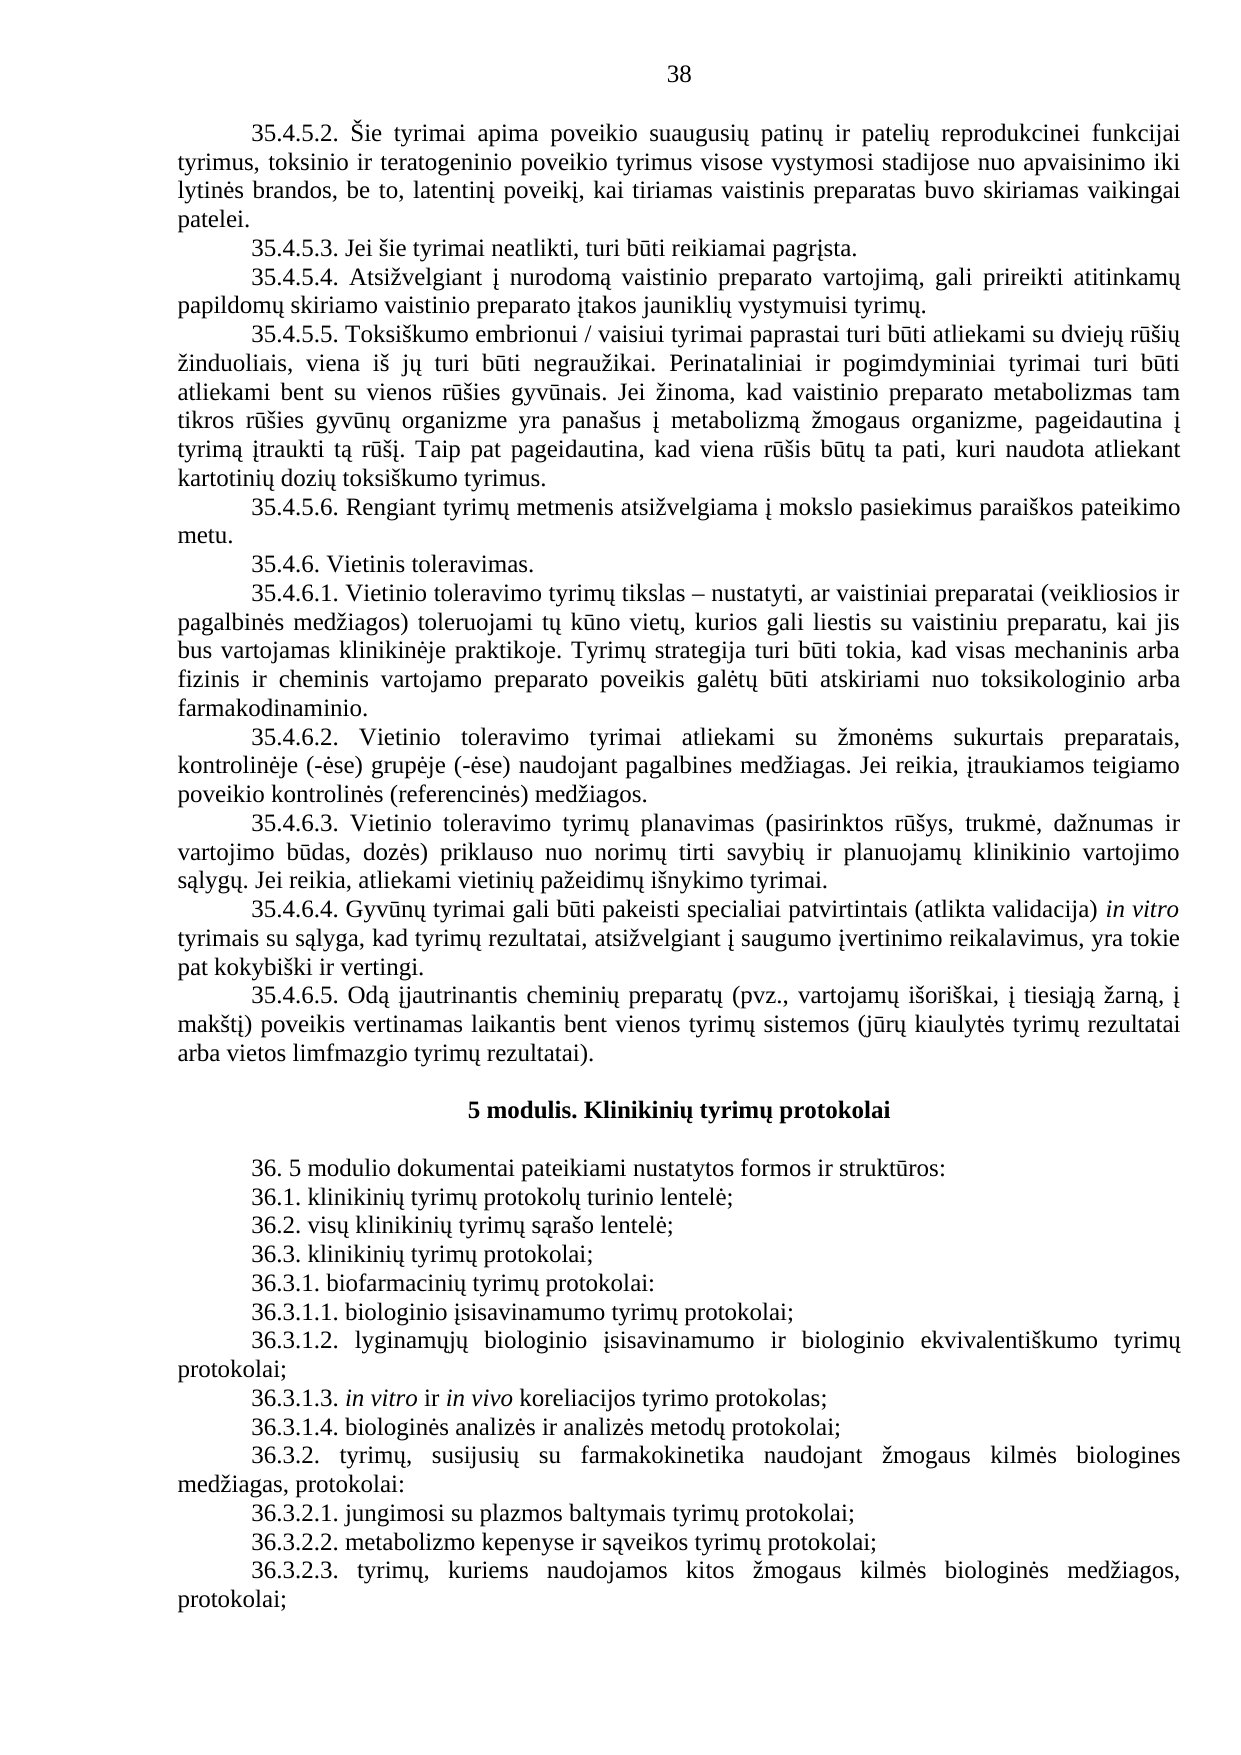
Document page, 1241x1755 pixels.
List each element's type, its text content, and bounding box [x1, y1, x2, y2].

text 35.4.6.4. Gyvūnų tyrimai gali būti pakeisti specialiai patvirtintais (atlikta validacija) in vitro tyrimais su sąlyga, kad tyrimų rezultatai, atsižvelgiant į saugumo įvertinimo reikalavimus, yra tokie pat kokybiški ir vertingi. [177, 894, 1181, 981]
text 35.4.6.1. Vietinio toleravimo tyrimų tikslas – nustatyti, ar vaistiniai preparatai (veikliosios ir pagalbinės medžiagos) toleruojami tų kūno vietų, kurios gali liestis su vaistiniu preparatu, kai jis bus vartojamas klinikinėje praktikoje. Tyrimų strategija turi būti tokia, kad visas mechaninis arba fizinis ir cheminis vartojamo preparato poveikis galėtų būti atskiriami nuo toksikologinio arba farmakodinaminio. [177, 578, 1181, 722]
text 36. 5 modulio dokumentai pateikiami nustatytos formos ir struktūros: [177, 1153, 1181, 1182]
text 36.3.1. biofarmacinių tyrimų protokolai: [177, 1268, 1181, 1297]
text 36.1. klinikinių tyrimų protokolų turinio lentelė; [177, 1182, 1181, 1211]
text 35.4.5.3. Jei šie tyrimai neatlikti, turi būti reikiamai pagrįsta. [177, 233, 1181, 262]
text 35.4.5.4. Atsižvelgiant į nurodomą vaistinio preparato vartojimą, gali prireikti atitinkamų papildomų skiriamo vaistinio preparato įtakos jauniklių vystymuisi tyrimų. [177, 262, 1181, 319]
text 5 modulis. Klinikinių tyrimų protokolai [177, 1096, 1181, 1124]
text 36.2. visų klinikinių tyrimų sąrašo lentelė; [177, 1211, 1181, 1239]
text 36.3.1.2. lyginamųjų biologinio įsisavinamumo ir biologinio ekvivalentiškumo tyrimų protokolai; [177, 1326, 1181, 1383]
text 36.3.1.3. in vitro ir in vivo koreliacijos tyrimo protokolas; [177, 1383, 1181, 1412]
text 35.4.5.2. Šie tyrimai apima poveikio suaugusių patinų ir patelių reprodukcinei funkcijai tyrimus, toksinio ir teratogeninio poveikio tyrimus visose vystymosi stadijose nuo apvaisinimo iki lytinės brandos, be to, latentinį poveikį, kai tiriamas vaistinis preparatas buvo skiriamas vaikingai patelei. [177, 118, 1181, 233]
text 35.4.5.6. Rengiant tyrimų metmenis atsižvelgiama į mokslo pasiekimus paraiškos pateikimo metu. [177, 492, 1181, 549]
text 35.4.6.5. Odą įjautrinantis cheminių preparatų (pvz., vartojamų išoriškai, į tiesiąją žarną, į makštį) poveikis vertinamas laikantis bent vienos tyrimų sistemos (jūrų kiaulytės tyrimų rezultatai arba vietos limfmazgio tyrimų rezultatai). [177, 981, 1181, 1067]
text 35.4.5.5. Toksiškumo embrionui / vaisiui tyrimai paprastai turi būti atliekami su dviejų rūšių žinduoliais, viena iš jų turi būti negraužikai. Perinataliniai ir pogimdyminiai tyrimai turi būti atliekami bent su vienos rūšies gyvūnais. Jei žinoma, kad vaistinio preparato metabolizmas tam tikros rūšies gyvūnų organizme yra panašus į metabolizmą žmogaus organizme, pageidautina į tyrimą įtraukti tą rūšį. Taip pat pageidautina, kad viena rūšis būtų ta pati, kuri naudota atliekant kartotinių dozių toksiškumo tyrimus. [177, 319, 1181, 492]
text 36.3.2.3. tyrimų, kuriems naudojamos kitos žmogaus kilmės biologinės medžiagos, protokolai; [177, 1556, 1181, 1613]
text 36.3.2. tyrimų, susijusių su farmakokinetika naudojant žmogaus kilmės biologines medžiagas, protokolai: [177, 1441, 1181, 1498]
text 36.3.1.4. biologinės analizės ir analizės metodų protokolai; [177, 1412, 1181, 1441]
text 36.3.2.1. jungimosi su plazmos baltymais tyrimų protokolai; [177, 1498, 1181, 1527]
text 36.3.2.2. metabolizmo kepenyse ir sąveikos tyrimų protokolai; [177, 1527, 1181, 1556]
text 35.4.6.2. Vietinio toleravimo tyrimai atliekami su žmonėms sukurtais preparatais, kontrolinėje (-ėse) grupėje (-ėse) naudojant pagalbines medžiagas. Jei reikia, įtraukiamos teigiamo poveikio kontrolinės (referencinės) medžiagos. [177, 722, 1181, 808]
text 35.4.6. Vietinis toleravimas. [177, 549, 1181, 578]
text 36.3.1.1. biologinio įsisavinamumo tyrimų protokolai; [177, 1297, 1181, 1326]
text 35.4.6.3. Vietinio toleravimo tyrimų planavimas (pasirinktos rūšys, trukmė, dažnumas ir vartojimo būdas, dozės) priklauso nuo norimų tirti savybių ir planuojamų klinikinio vartojimo sąlygų. Jei reikia, atliekami vietinių pažeidimų išnykimo tyrimai. [177, 808, 1181, 894]
text 36.3. klinikinių tyrimų protokolai; [177, 1239, 1181, 1268]
